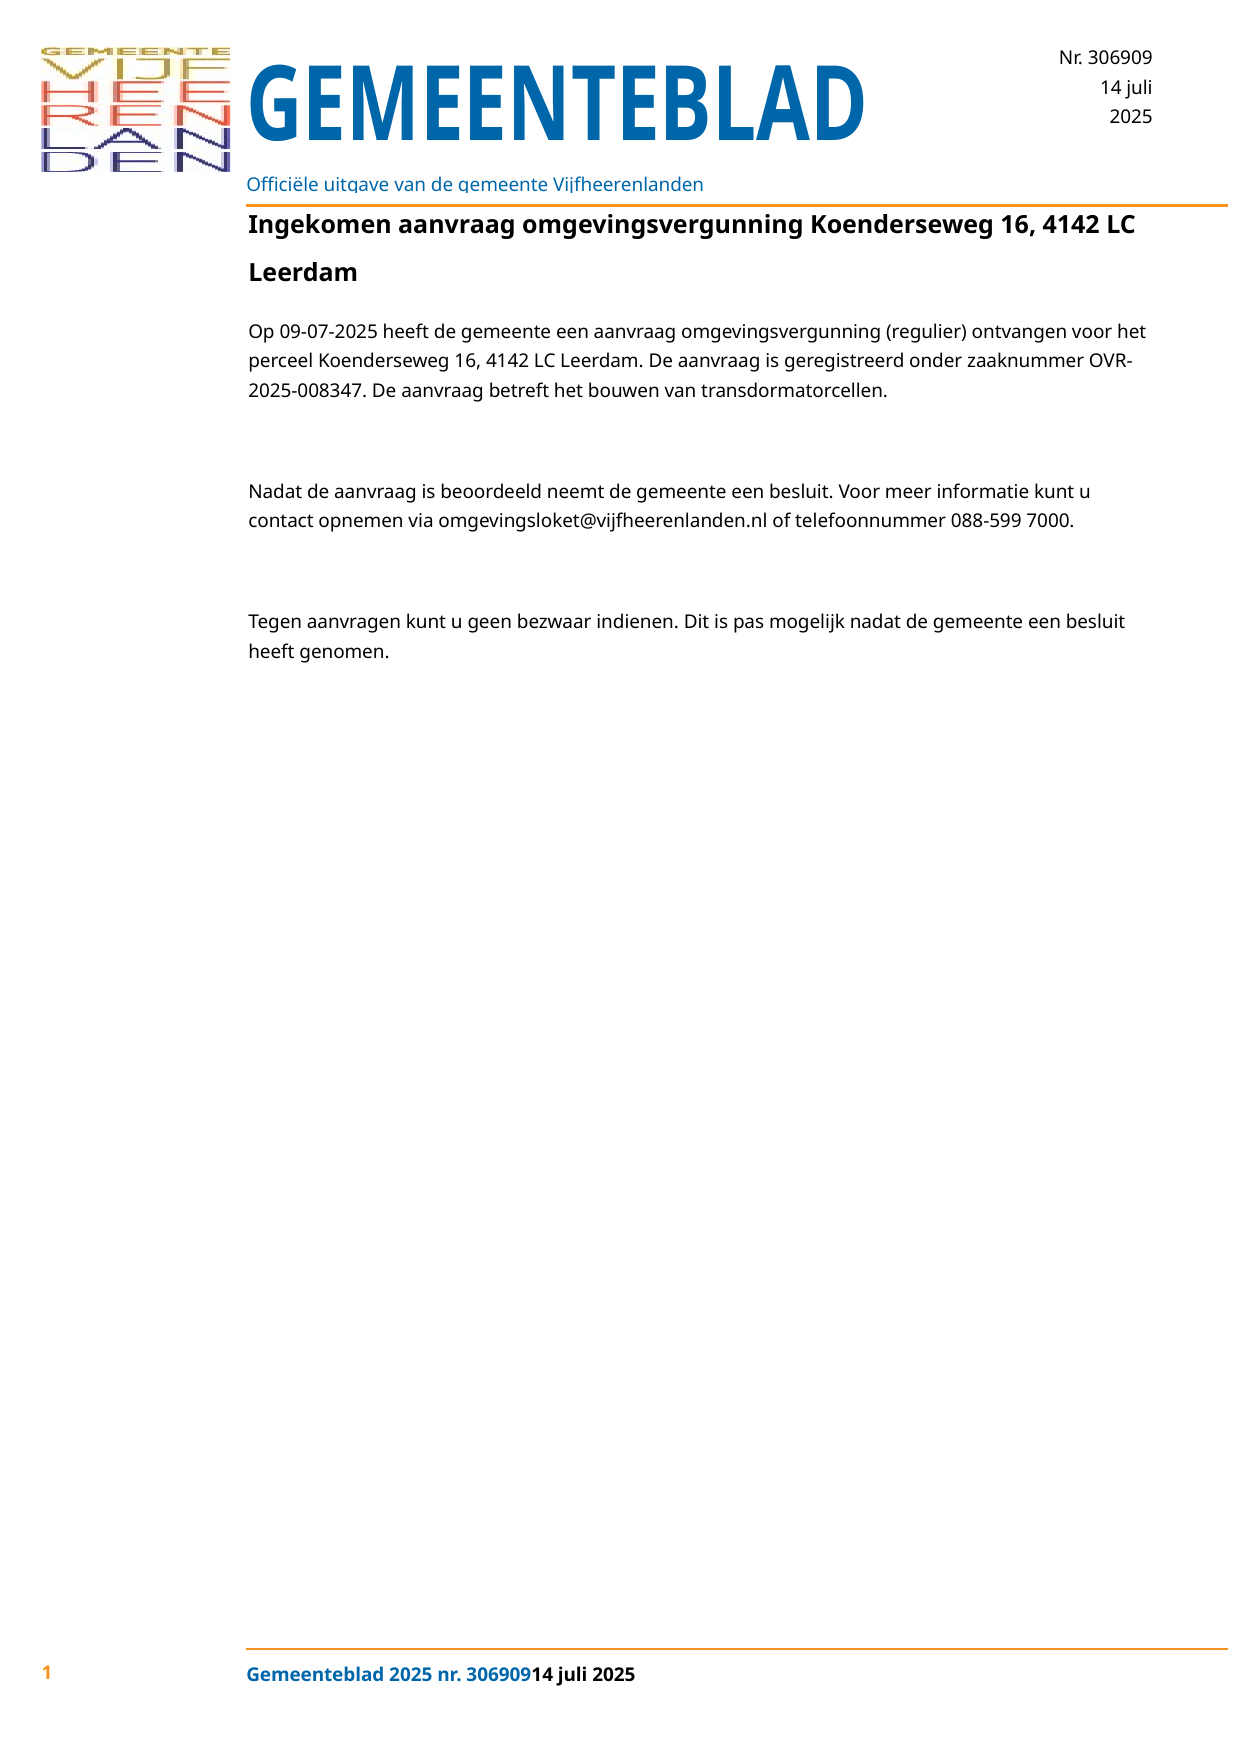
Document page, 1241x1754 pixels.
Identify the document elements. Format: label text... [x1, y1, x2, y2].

text Tegen aanvragen kunt u geen bezwaar indienen. Dit is pas mogelijk nadat de gemeente een besluit heeft genomen. [248, 608, 1152, 664]
picture [41, 47, 231, 172]
text Ingekomen aanvraag omgevingsvergunning Koenderseweg 16, 4142 LC Leerdam [248, 207, 1152, 288]
text Op 09-07-2025 heeft de gemeente een aanvraag omgevingsvergunning (regulier) ontvangen voor het perceel Koenderseweg 16, 4142 LC Leerdam. De aanvraag is geregistreerd onder zaaknummer OVR-2025-008347. De aanvraag betreft het bouwen van transdormatorcellen. [248, 318, 1152, 403]
text Nadat de aanvraag is beoordeeld neemt de gemeente een besluit. Voor meer informatie kunt u contact opnemen via omgevingsloket@vijfheerenlanden.nl of telefoonnummer 088-599 7000. [248, 478, 1152, 533]
